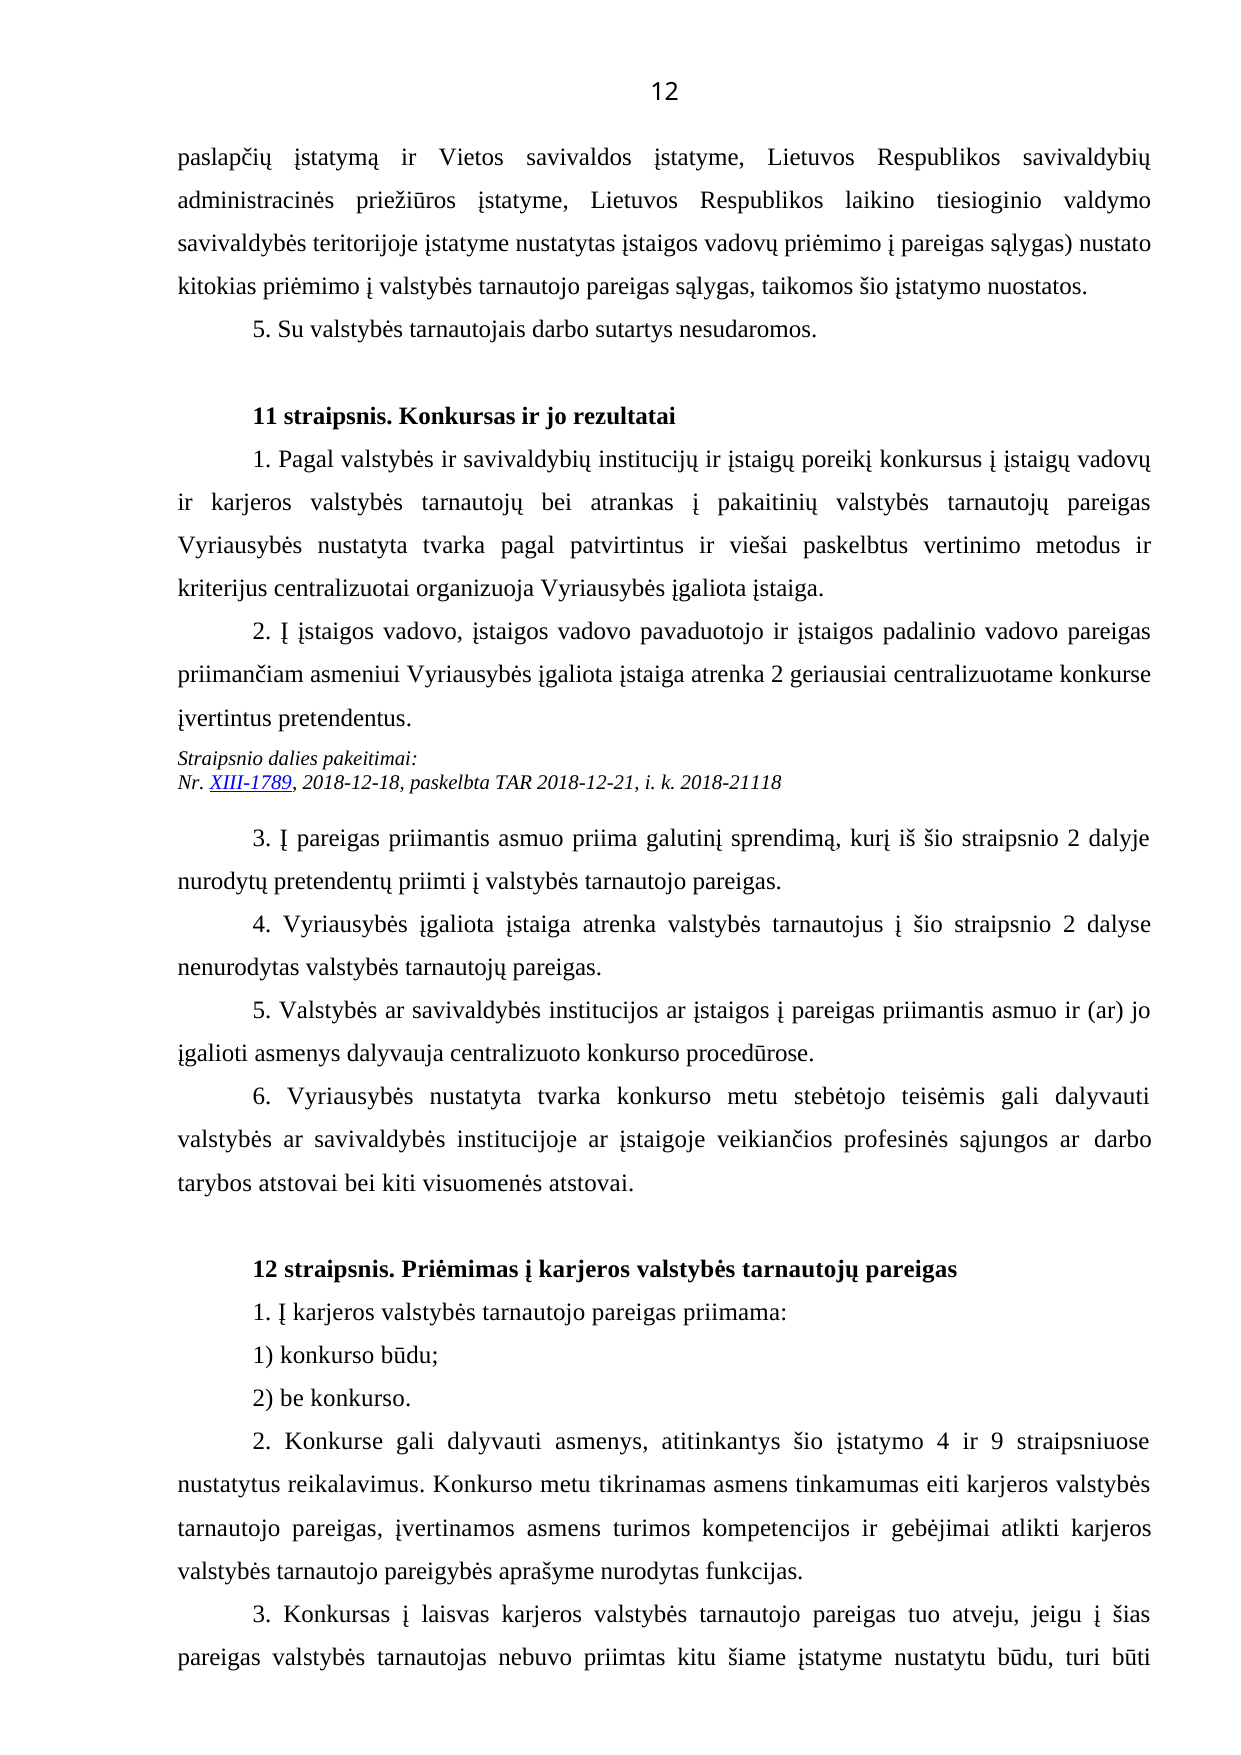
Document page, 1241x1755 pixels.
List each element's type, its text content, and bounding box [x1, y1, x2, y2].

text 1) konkurso būdu; [177, 1340, 1152, 1369]
text 2) be konkurso. [177, 1383, 1152, 1412]
text 5. Su valstybės tarnautojais darbo sutartys nesudaromos. [177, 314, 1152, 343]
text Straipsnio dalies pakeitimai: [177, 746, 1152, 770]
text 2. Į įstaigos vadovo, įstaigos vadovo pavaduotojo ir įstaigos padalinio vadovo pareigas priimančiam asmeniui Vyriausybės įgaliota įstaiga atrenka 2 geriausiai centralizuotame konkurse įvertintus pretendentus. [177, 616, 1152, 731]
text 1. Pagal valstybės ir savivaldybių institucijų ir įstaigų poreikį konkursus į įstaigų vadovų ir karjeros valstybės tarnautojų bei atrankas į pakaitinių valstybės tarnautojų pareigas Vyriausybės nustatyta tvarka pagal patvirtintus ir viešai paskelbtus vertinimo metodus ir kriterijus centralizuotai organizuoja Vyriausybės įgaliota įstaiga. [177, 444, 1152, 602]
text 3. Konkursas į laisvas karjeros valstybės tarnautojo pareigas tuo atveju, jeigu į šias pareigas valstybės tarnautojas nebuvo priimtas kitu šiame įstatyme nustatytu būdu, turi būti [177, 1599, 1152, 1671]
text 5. Valstybės ar savivaldybės institucijos ar įstaigos į pareigas priimantis asmuo ir (ar) jo įgalioti asmenys dalyvauja centralizuoto konkurso procedūrose. [177, 995, 1152, 1067]
text Nr. XIII-1789, 2018-12-18, paskelbta TAR 2018-12-21, i. k. 2018-21118 [177, 770, 1152, 794]
text 12 straipsnis. Priėmimas į karjeros valstybės tarnautojų pareigas [177, 1254, 1152, 1283]
text 6. Vyriausybės nustatyta tvarka konkurso metu stebėtojo teisėmis gali dalyvauti valstybės ar savivaldybės institucijoje ar įstaigoje veikiančios profesinės sąjungos ar darbo tarybos atstovai bei kiti visuomenės atstovai. [177, 1081, 1152, 1196]
text 1. Į karjeros valstybės tarnautojo pareigas priimama: [177, 1297, 1152, 1326]
text paslapčių įstatymą ir Vietos savivaldos įstatyme, Lietuvos Respublikos savivaldybių administracinės priežiūros įstatyme, Lietuvos Respublikos laikino tiesioginio valdymo savivaldybės teritorijoje įstatyme nustatytas įstaigos vadovų priėmimo į pareigas sąlygas) nustato kitokias priėmimo į valstybės tarnautojo pareigas sąlygas, taikomos šio įstatymo nuostatos. [177, 142, 1152, 300]
text 2. Konkurse gali dalyvauti asmenys, atitinkantys šio įstatymo 4 ir 9 straipsniuose nustatytus reikalavimus. Konkurso metu tikrinamas asmens tinkamumas eiti karjeros valstybės tarnautojo pareigas, įvertinamos asmens turimos kompetencijos ir gebėjimai atlikti karjeros valstybės tarnautojo pareigybės aprašyme nurodytas funkcijas. [177, 1426, 1152, 1584]
text 4. Vyriausybės įgaliota įstaiga atrenka valstybės tarnautojus į šio straipsnio 2 dalyse nenurodytas valstybės tarnautojų pareigas. [177, 909, 1152, 981]
text 11 straipsnis. Konkursas ir jo rezultatai [177, 401, 1152, 429]
text 3. Į pareigas priimantis asmuo priima galutinį sprendimą, kurį iš šio straipsnio 2 dalyje nurodytų pretendentų priimti į valstybės tarnautojo pareigas. [177, 823, 1152, 894]
